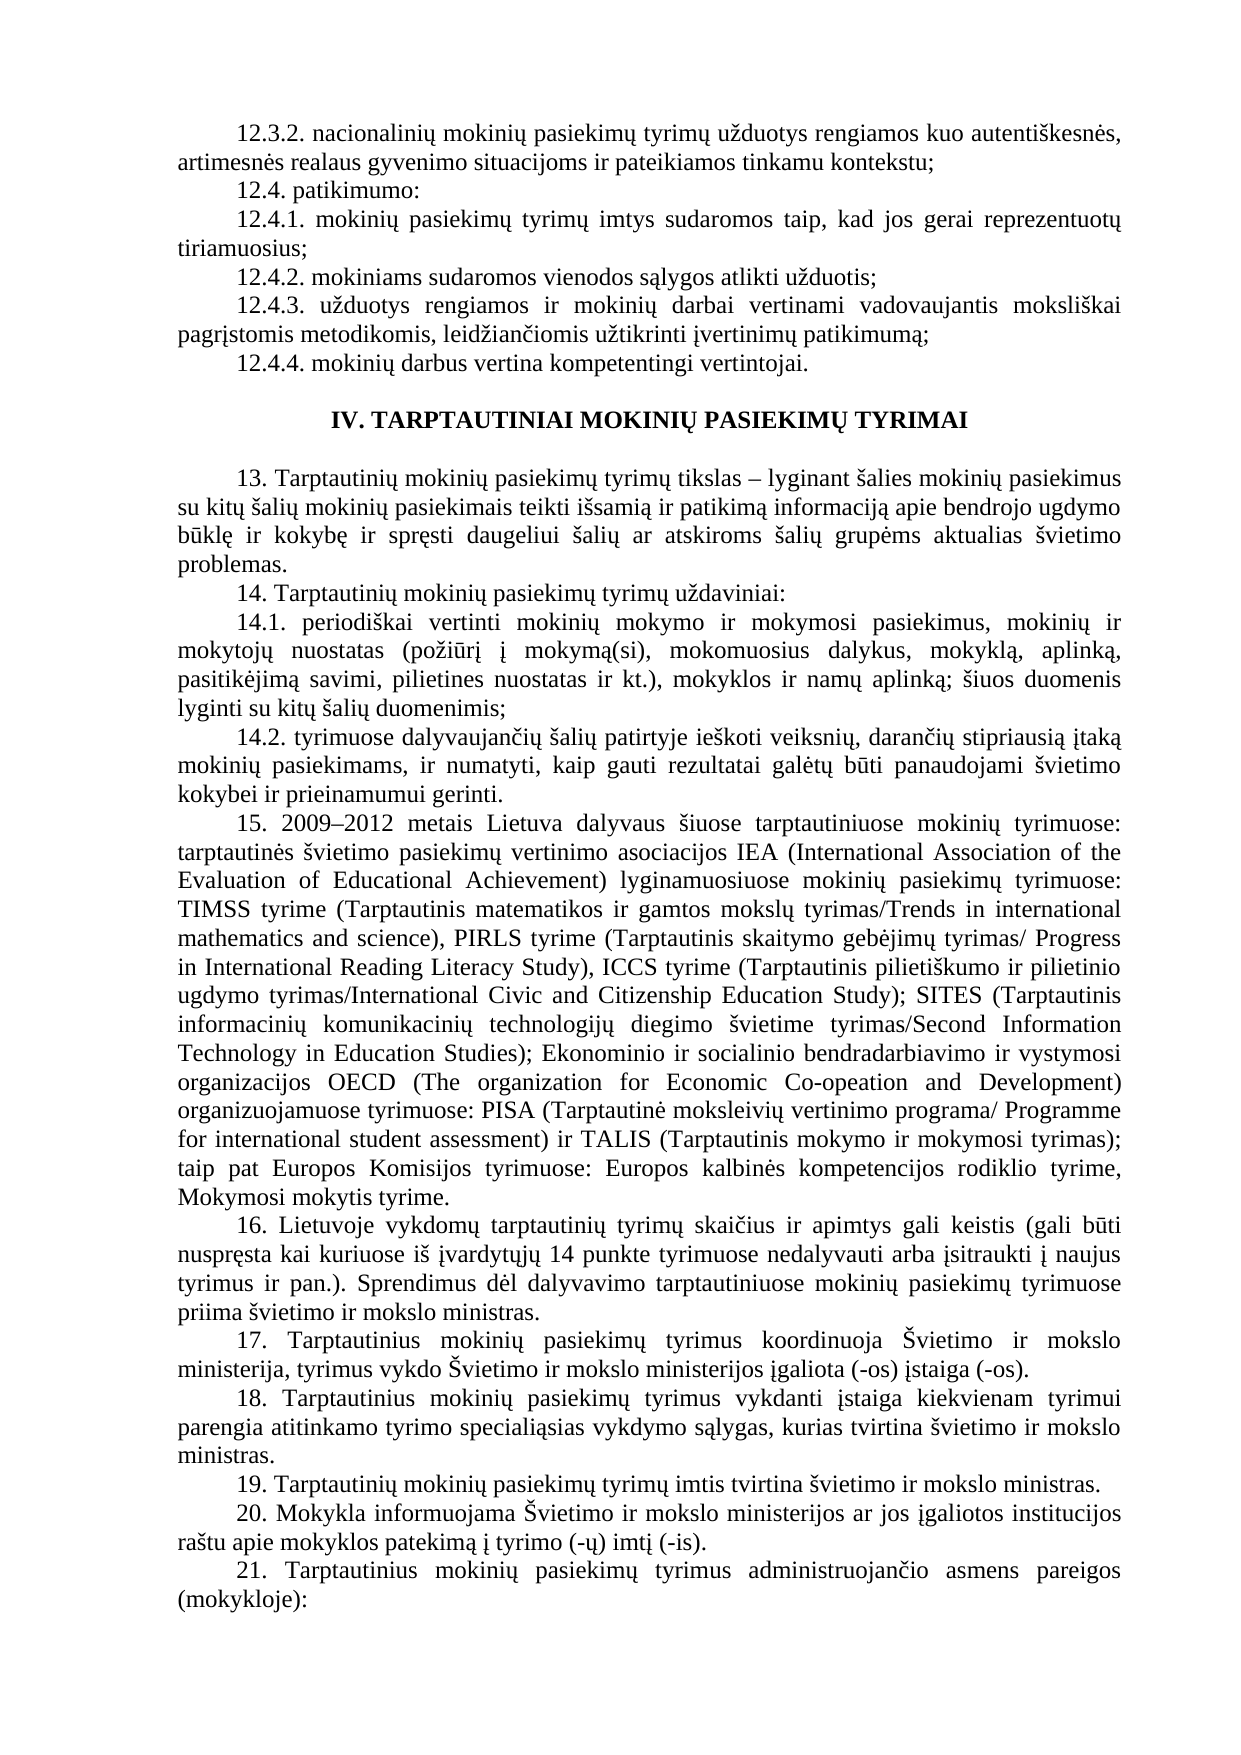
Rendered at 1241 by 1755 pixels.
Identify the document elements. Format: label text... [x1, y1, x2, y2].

text 14. Tarptautinių mokinių pasiekimų tyrimų uždaviniai: [177, 578, 1122, 607]
text 12.4.2. mokiniams sudaromos vienodos sąlygos atlikti užduotis; [177, 262, 1122, 291]
text 14.1. periodiškai vertinti mokinių mokymo ir mokymosi pasiekimus, mokinių ir mokytojų nuostatas (požiūrį į mokymą(si), mokomuosius dalykus, mokyklą, aplinką, pasitikėjimą savimi, pilietines nuostatas ir kt.), mokyklos ir namų aplinką; šiuos duomenis lyginti su kitų šalių duomenimis; [177, 607, 1122, 722]
text 13. Tarptautinių mokinių pasiekimų tyrimų tikslas – lyginant šalies mokinių pasiekimus su kitų šalių mokinių pasiekimais teikti išsamią ir patikimą informaciją apie bendrojo ugdymo būklę ir kokybę ir spręsti daugeliui šalių ar atskiroms šalių grupėms aktualias švietimo problemas. [177, 463, 1122, 578]
text 12.3.2. nacionalinių mokinių pasiekimų tyrimų užduotys rengiamos kuo autentiškesnės, artimesnės realaus gyvenimo situacijoms ir pateikiamos tinkamu kontekstu; [177, 118, 1122, 176]
text 12.4.4. mokinių darbus vertina kompetentingi vertintojai. [177, 348, 1122, 377]
text 12.4.1. mokinių pasiekimų tyrimų imtys sudaromos taip, kad jos gerai reprezentuotų tiriamuosius; [177, 204, 1122, 262]
text IV. TARPTAUTINIAI MOKINIŲ PASIEKIMŲ TYRIMAI [177, 406, 1122, 434]
text 12.4. patikimumo: [177, 176, 1122, 204]
text 18. Tarptautinius mokinių pasiekimų tyrimus vykdanti įstaiga kiekvienam tyrimui parengia atitinkamo tyrimo specialiąsias vykdymo sąlygas, kurias tvirtina švietimo ir mokslo ministras. [177, 1383, 1122, 1469]
text 20. Mokykla informuojama Švietimo ir mokslo ministerijos ar jos įgaliotos institucijos raštu apie mokyklos patekimą į tyrimo (-ų) imtį (-is). [177, 1498, 1122, 1556]
text 14.2. tyrimuose dalyvaujančių šalių patirtyje ieškoti veiksnių, darančių stipriausią įtaką mokinių pasiekimams, ir numatyti, kaip gauti rezultatai galėtų būti panaudojami švietimo kokybei ir prieinamumui gerinti. [177, 722, 1122, 808]
text 15. 2009–2012 metais Lietuva dalyvaus šiuose tarptautiniuose mokinių tyrimuose: tarptautinės švietimo pasiekimų vertinimo asociacijos IEA (International Association of the Evaluation of Educational Achievement) lyginamuosiuose mokinių pasiekimų tyrimuose: TIMSS tyrime (Tarptautinis matematikos ir gamtos mokslų tyrimas/Trends in international mathematics and science), PIRLS tyrime (Tarptautinis skaitymo gebėjimų tyrimas/ Progress in International Reading Literacy Study), ICCS tyrime (Tarptautinis pilietiškumo ir pilietinio ugdymo tyrimas/International Civic and Citizenship Education Study); SITES (Tarptautinis informacinių komunikacinių technologijų diegimo švietime tyrimas/Second Information Technology in Education Studies); Ekonominio ir socialinio bendradarbiavimo ir vystymosi organizacijos OECD (The organization for Economic Co-opeation and Development) organizuojamuose tyrimuose: PISA (Tarptautinė moksleivių vertinimo programa/ Programme for international student assessment) ir TALIS (Tarptautinis mokymo ir mokymosi tyrimas); taip pat Europos Komisijos tyrimuose: Europos kalbinės kompetencijos rodiklio tyrime, Mokymosi mokytis tyrime. [177, 808, 1122, 1211]
text 17. Tarptautinius mokinių pasiekimų tyrimus koordinuoja Švietimo ir mokslo ministerija, tyrimus vykdo Švietimo ir mokslo ministerijos įgaliota (-os) įstaiga (-os). [177, 1326, 1122, 1383]
text 19. Tarptautinių mokinių pasiekimų tyrimų imtis tvirtina švietimo ir mokslo ministras. [177, 1469, 1122, 1498]
text 21. Tarptautinius mokinių pasiekimų tyrimus administruojančio asmens pareigos (mokykloje): [177, 1556, 1122, 1613]
text 16. Lietuvoje vykdomų tarptautinių tyrimų skaičius ir apimtys gali keistis (gali būti nuspręsta kai kuriuose iš įvardytųjų 14 punkte tyrimuose nedalyvauti arba įsitraukti į naujus tyrimus ir pan.). Sprendimus dėl dalyvavimo tarptautiniuose mokinių pasiekimų tyrimuose priima švietimo ir mokslo ministras. [177, 1211, 1122, 1326]
text 12.4.3. užduotys rengiamos ir mokinių darbai vertinami vadovaujantis moksliškai pagrįstomis metodikomis, leidžiančiomis užtikrinti įvertinimų patikimumą; [177, 291, 1122, 348]
